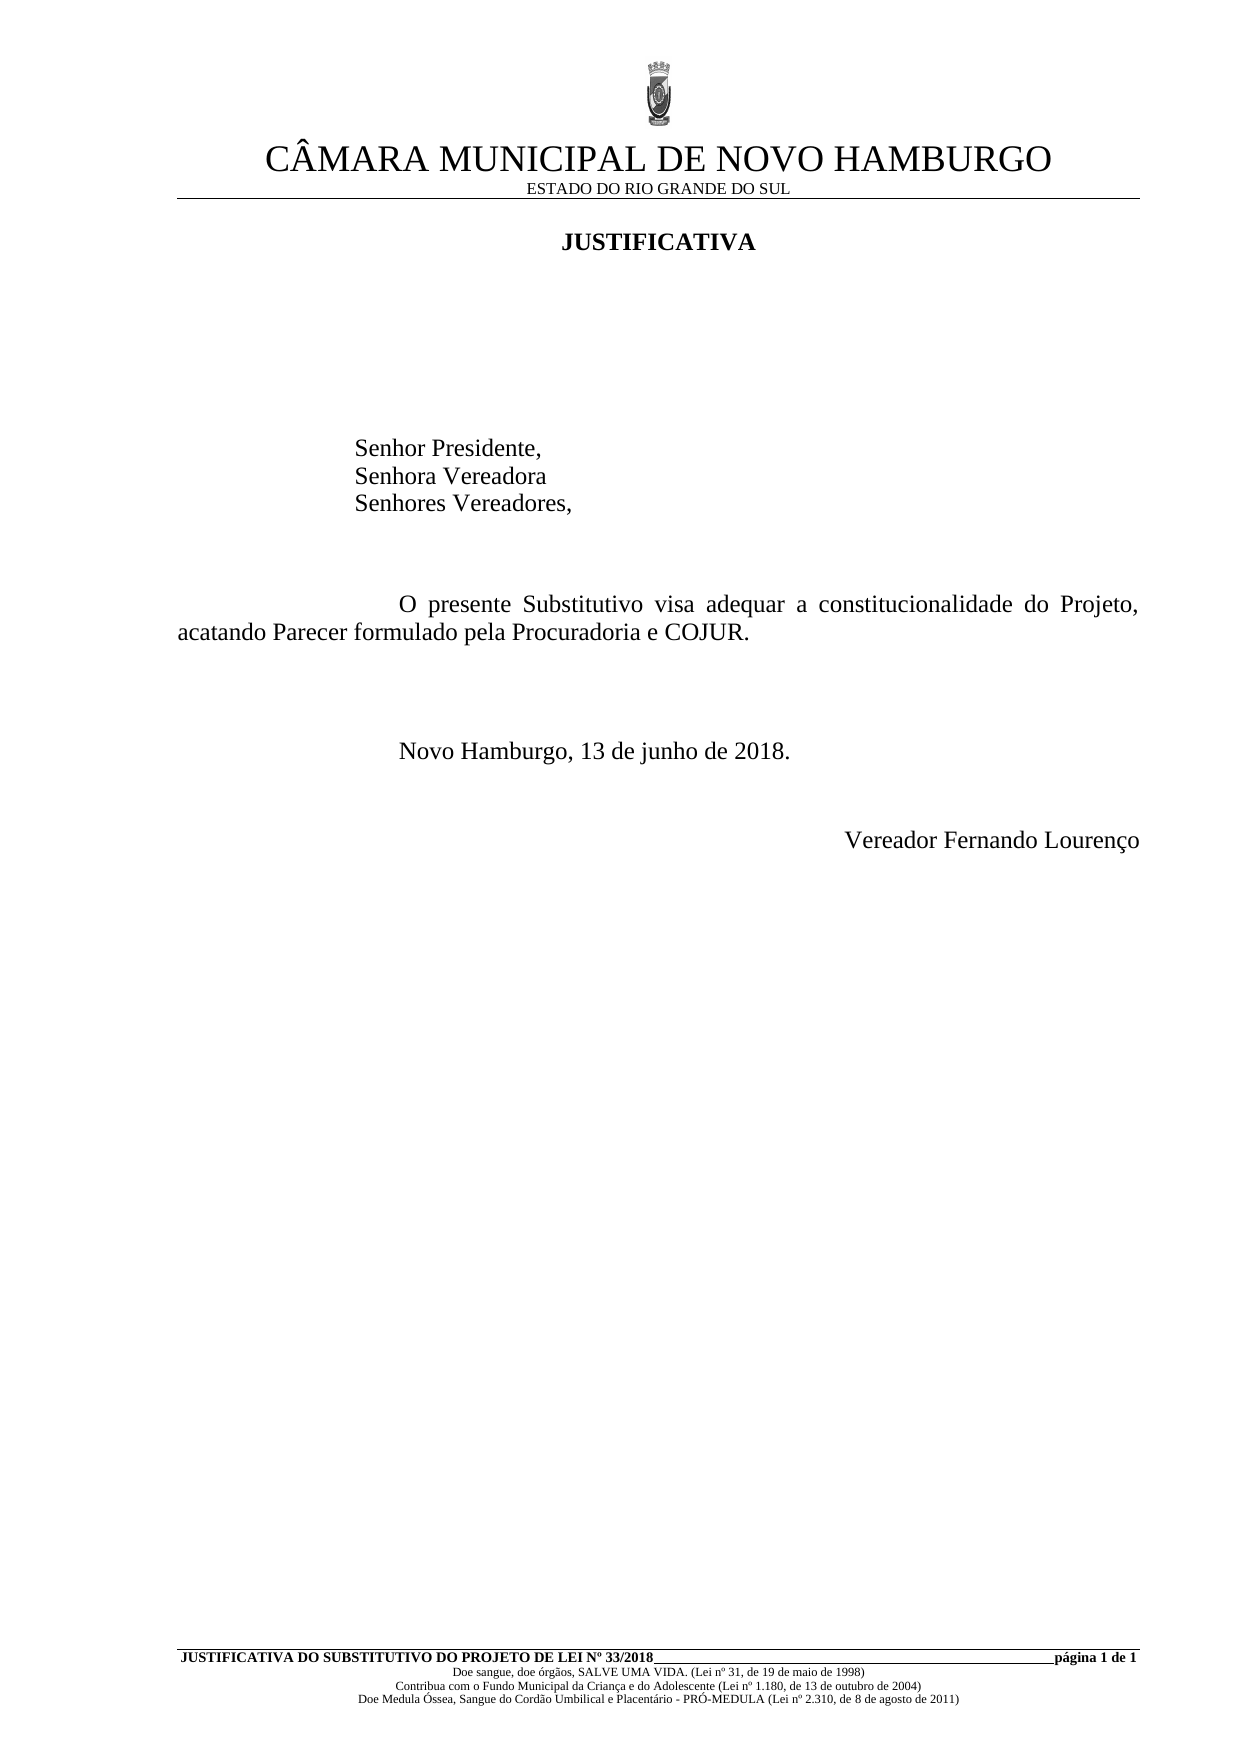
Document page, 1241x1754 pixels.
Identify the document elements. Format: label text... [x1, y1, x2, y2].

text JUSTIFICATIVA [177, 228, 1140, 256]
text Senhores Vereadores, [177, 489, 1140, 517]
text O presente Substitutivo visa adequar a constitucionalidade do Projeto, acatando Parecer formulado pela Procuradoria e COJUR. [177, 591, 1140, 646]
text Vereador Fernando Lourenço [177, 826, 1140, 854]
text Novo Hamburgo, 13 de junho de 2018. [177, 737, 1140, 765]
text Senhor Presidente, [177, 434, 1140, 462]
text Senhora Vereadora [177, 462, 1140, 489]
